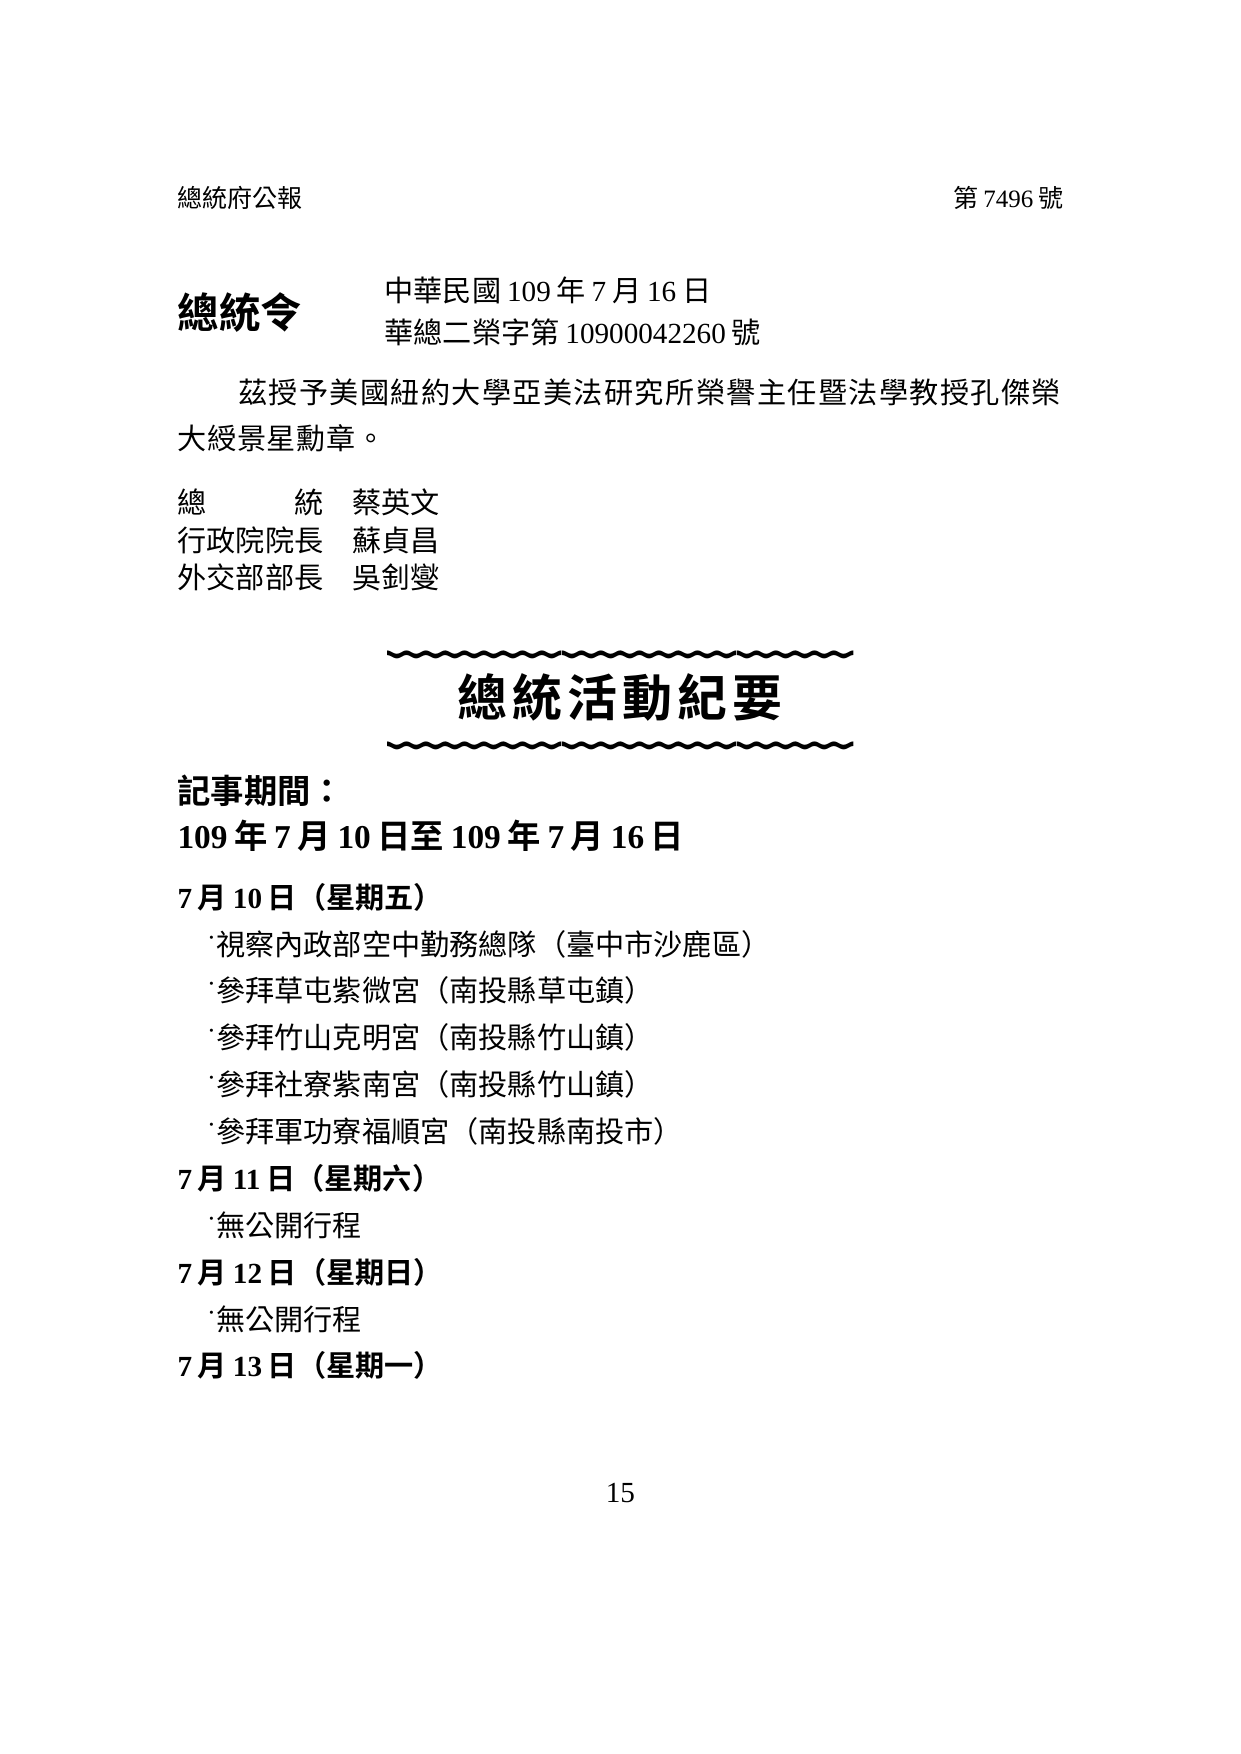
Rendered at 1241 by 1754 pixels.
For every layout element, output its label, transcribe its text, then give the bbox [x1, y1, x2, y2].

text ˙無公開行程 [206, 1292, 1063, 1339]
text ˙視察內政部空中勤務總隊（臺中市沙鹿區） [206, 917, 1063, 964]
text ﹏﹏﹏﹏﹏﹏﹏﹏ [177, 634, 1063, 659]
text 茲授予美國紐約大學亞美法研究所榮譽主任暨法學教授孔傑榮大綬景星勳章。 [177, 367, 1063, 459]
text ˙無公開行程 [206, 1199, 1063, 1246]
text ˙參拜草屯紫微宮（南投縣草屯鎮） [206, 964, 1063, 1011]
text ˙參拜軍功寮福順宮（南投縣南投市） [206, 1105, 1063, 1152]
text 總統活動紀要 [177, 659, 1063, 731]
table_header 中華民國109年7月16日 華總二榮字第10900042260號 [381, 266, 877, 354]
text ﹏﹏﹏﹏﹏﹏﹏﹏ [177, 731, 1063, 748]
text ˙參拜竹山克明宮（南投縣竹山鎮） [206, 1011, 1063, 1058]
text 總 統 蔡英文 行政院院長 蘇貞昌 外交部部長 吳釗燮 [177, 484, 1063, 596]
text 7月10日（星期五） [177, 871, 1063, 917]
text 7月12日（星期日） [177, 1246, 1063, 1292]
text ˙參拜社寮紫南宮（南投縣竹山鎮） [206, 1058, 1063, 1105]
table_header 總統令 [174, 266, 381, 354]
text 記事期間： [177, 766, 1063, 812]
text 7月13日（星期一） [177, 1339, 1063, 1386]
text 7月11日（星期六） [177, 1152, 1063, 1199]
text 109年7月10日至109年7月16日 [177, 812, 1063, 858]
